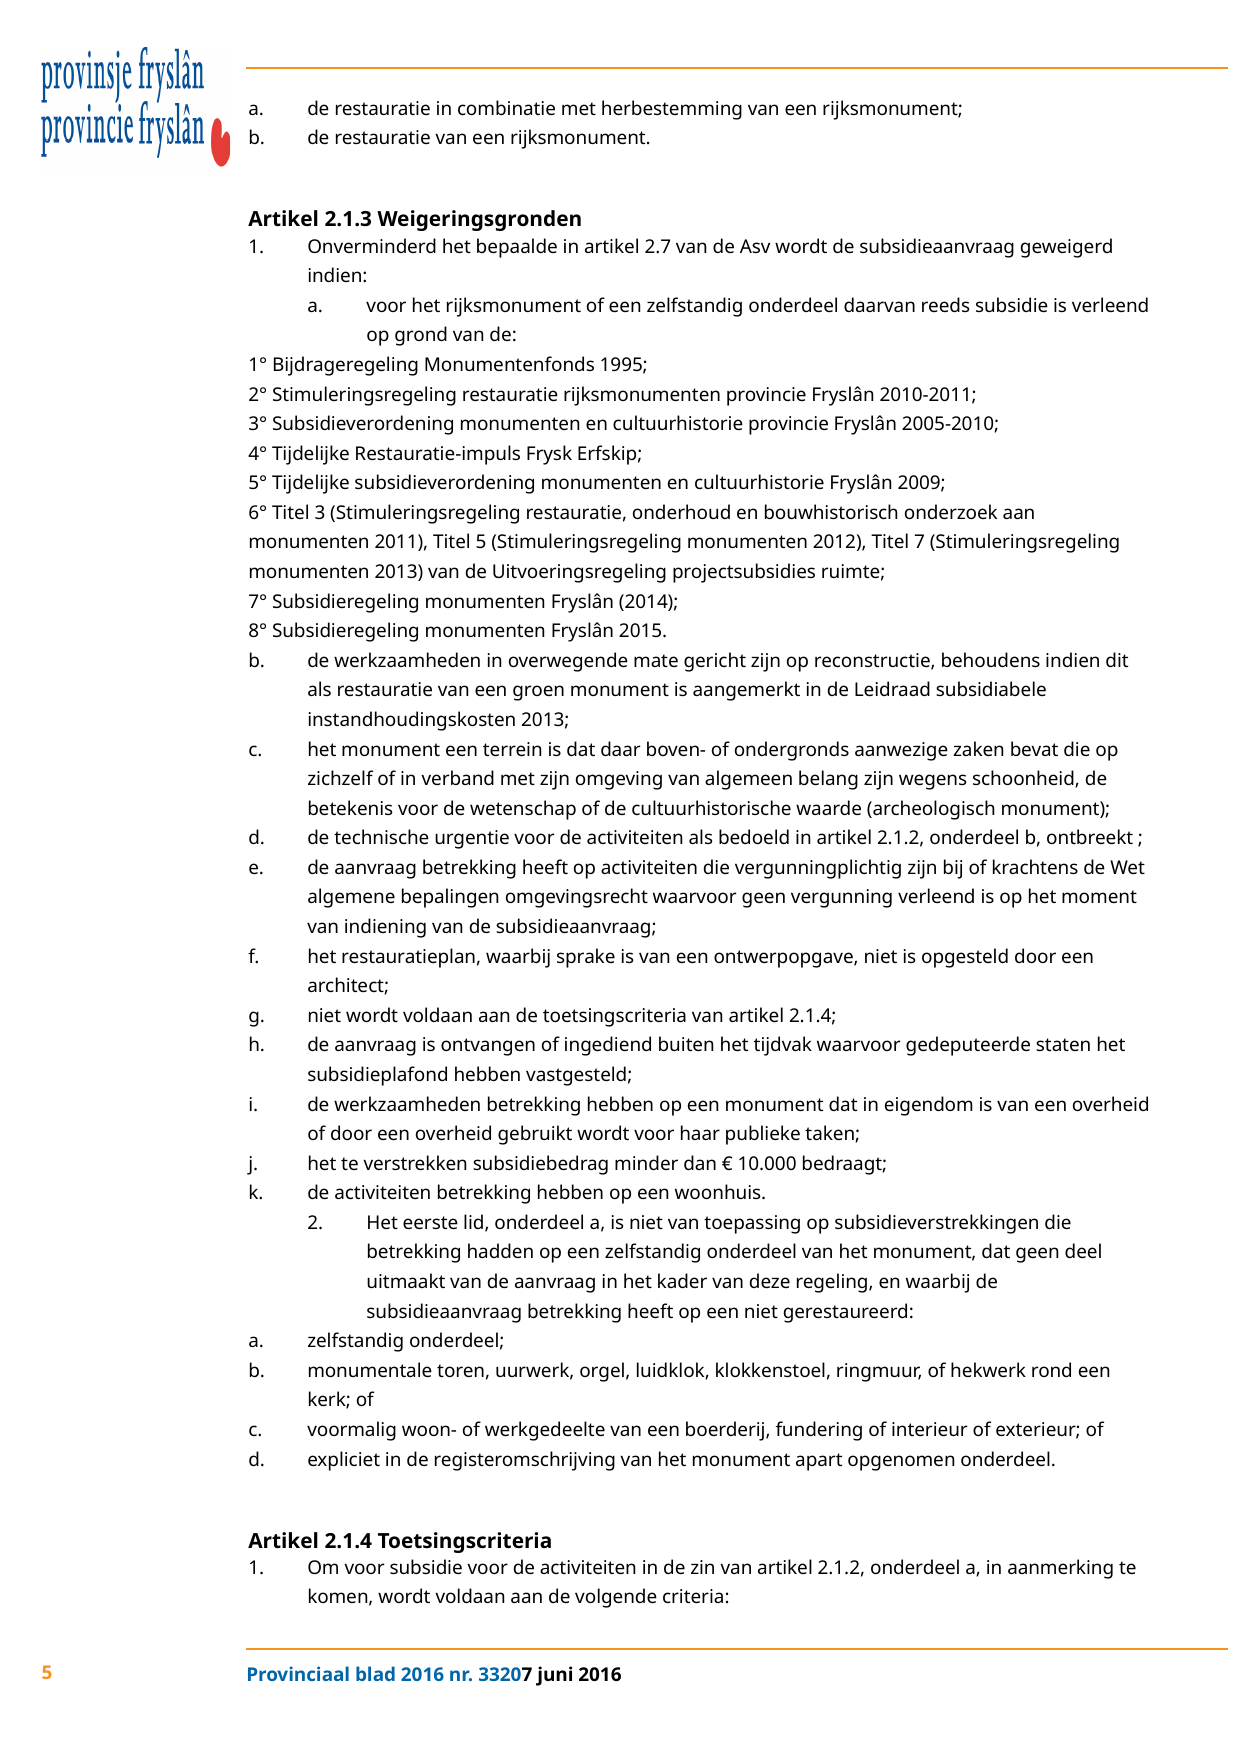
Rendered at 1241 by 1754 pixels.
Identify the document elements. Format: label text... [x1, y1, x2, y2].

list de aanvraag betrekking heeft op activiteiten die vergunningplichtig zijn bij of krachtens de Wet algemene bepalingen omgevingsrecht waarvoor geen vergunning verleend is op het moment van indiening van de subsidieaanvraag; [248, 854, 1152, 939]
text 1° Bijdrageregeling Monumentenfonds 1995; [248, 351, 1152, 377]
list de technische urgentie voor de activiteiten als bedoeld in artikel 2.1.2, onderdeel b, ontbreekt ; [248, 824, 1152, 850]
list het restauratieplan, waarbij sprake is van een ontwerpopgave, niet is opgesteld door een architect; [248, 943, 1152, 998]
picture [41, 47, 231, 172]
list Onverminderd het bepaalde in artikel 2.7 van de Asv wordt de subsidieaanvraag geweigerd indien: [248, 233, 1152, 288]
list niet wordt voldaan aan de toetsingscriteria van artikel 2.1.4; [248, 1002, 1152, 1028]
text 2° Stimuleringsregeling restauratie rijksmonumenten provincie Fryslân 2010-2011; [248, 381, 1152, 406]
list de aanvraag is ontvangen of ingediend buiten het tijdvak waarvoor gedeputeerde staten het subsidieplafond hebben vastgesteld; [248, 1032, 1152, 1087]
text 5° Tijdelijke subsidieverordening monumenten en cultuurhistorie Fryslân 2009; [248, 469, 1152, 495]
list monumentale toren, uurwerk, orgel, luidklok, klokkenstoel, ringmuur, of hekwerk rond een kerk; of [248, 1357, 1152, 1412]
list expliciet in de registeromschrijving van het monument apart opgenomen onderdeel. [248, 1446, 1152, 1471]
list de restauratie in combinatie met herbestemming van een rijksmonument; [248, 95, 1152, 121]
text 4° Tijdelijke Restauratie-impuls Frysk Erfskip; [248, 440, 1152, 466]
list voor het rijksmonument of een zelfstandig onderdeel daarvan reeds subsidie is verleend op grond van de: [307, 292, 1152, 347]
list Het eerste lid, onderdeel a, is niet van toepassing op subsidieverstrekkingen die betrekking hadden op een zelfstandig onderdeel van het monument, dat geen deel uitmaakt van de aanvraag in het kader van deze regeling, en waarbij de subsidieaanvraag betrekking heeft op een niet gerestaureerd: [307, 1209, 1152, 1323]
list zelfstandig onderdeel; [248, 1327, 1152, 1353]
list de werkzaamheden betrekking hebben op een monument dat in eigendom is van een overheid of door een overheid gebruikt wordt voor haar publieke taken; [248, 1091, 1152, 1146]
text Artikel 2.1.4 Toetsingscriteria [248, 1526, 1152, 1554]
list Om voor subsidie voor de activiteiten in de zin van artikel 2.1.2, onderdeel a, in aanmerking te komen, wordt voldaan aan de volgende criteria: [248, 1554, 1152, 1609]
list het monument een terrein is dat daar boven- of ondergronds aanwezige zaken bevat die op zichzelf of in verband met zijn omgeving van algemeen belang zijn wegens schoonheid, de betekenis voor de wetenschap of de cultuurhistorische waarde (archeologisch monument); [248, 736, 1152, 821]
text 8° Subsidieregeling monumenten Fryslân 2015. [248, 617, 1152, 643]
text 3° Subsidieverordening monumenten en cultuurhistorie provincie Fryslân 2005-2010; [248, 410, 1152, 436]
list de restauratie van een rijksmonument. [248, 124, 1152, 150]
text 7° Subsidieregeling monumenten Fryslân (2014); [248, 588, 1152, 613]
list de activiteiten betrekking hebben op een woonhuis. [248, 1179, 1152, 1205]
list het te verstrekken subsidiebedrag minder dan € 10.000 bedraagt; [248, 1150, 1152, 1176]
text 6° Titel 3 (Stimuleringsregeling restauratie, onderhoud en bouwhistorisch onderzoek aan monumenten 2011), Titel 5 (Stimuleringsregeling monumenten 2012), Titel 7 (Stimuleringsregeling monumenten 2013) van de Uitvoeringsregeling projectsubsidies ruimte; [248, 499, 1152, 584]
list voormalig woon- of werkgedeelte van een boerderij, fundering of interieur of exterieur; of [248, 1416, 1152, 1442]
list de werkzaamheden in overwegende mate gericht zijn op reconstructie, behoudens indien dit als restauratie van een groen monument is aangemerkt in de Leidraad subsidiabele instandhoudingskosten 2013; [248, 647, 1152, 732]
text Artikel 2.1.3 Weigeringsgronden [248, 204, 1152, 233]
